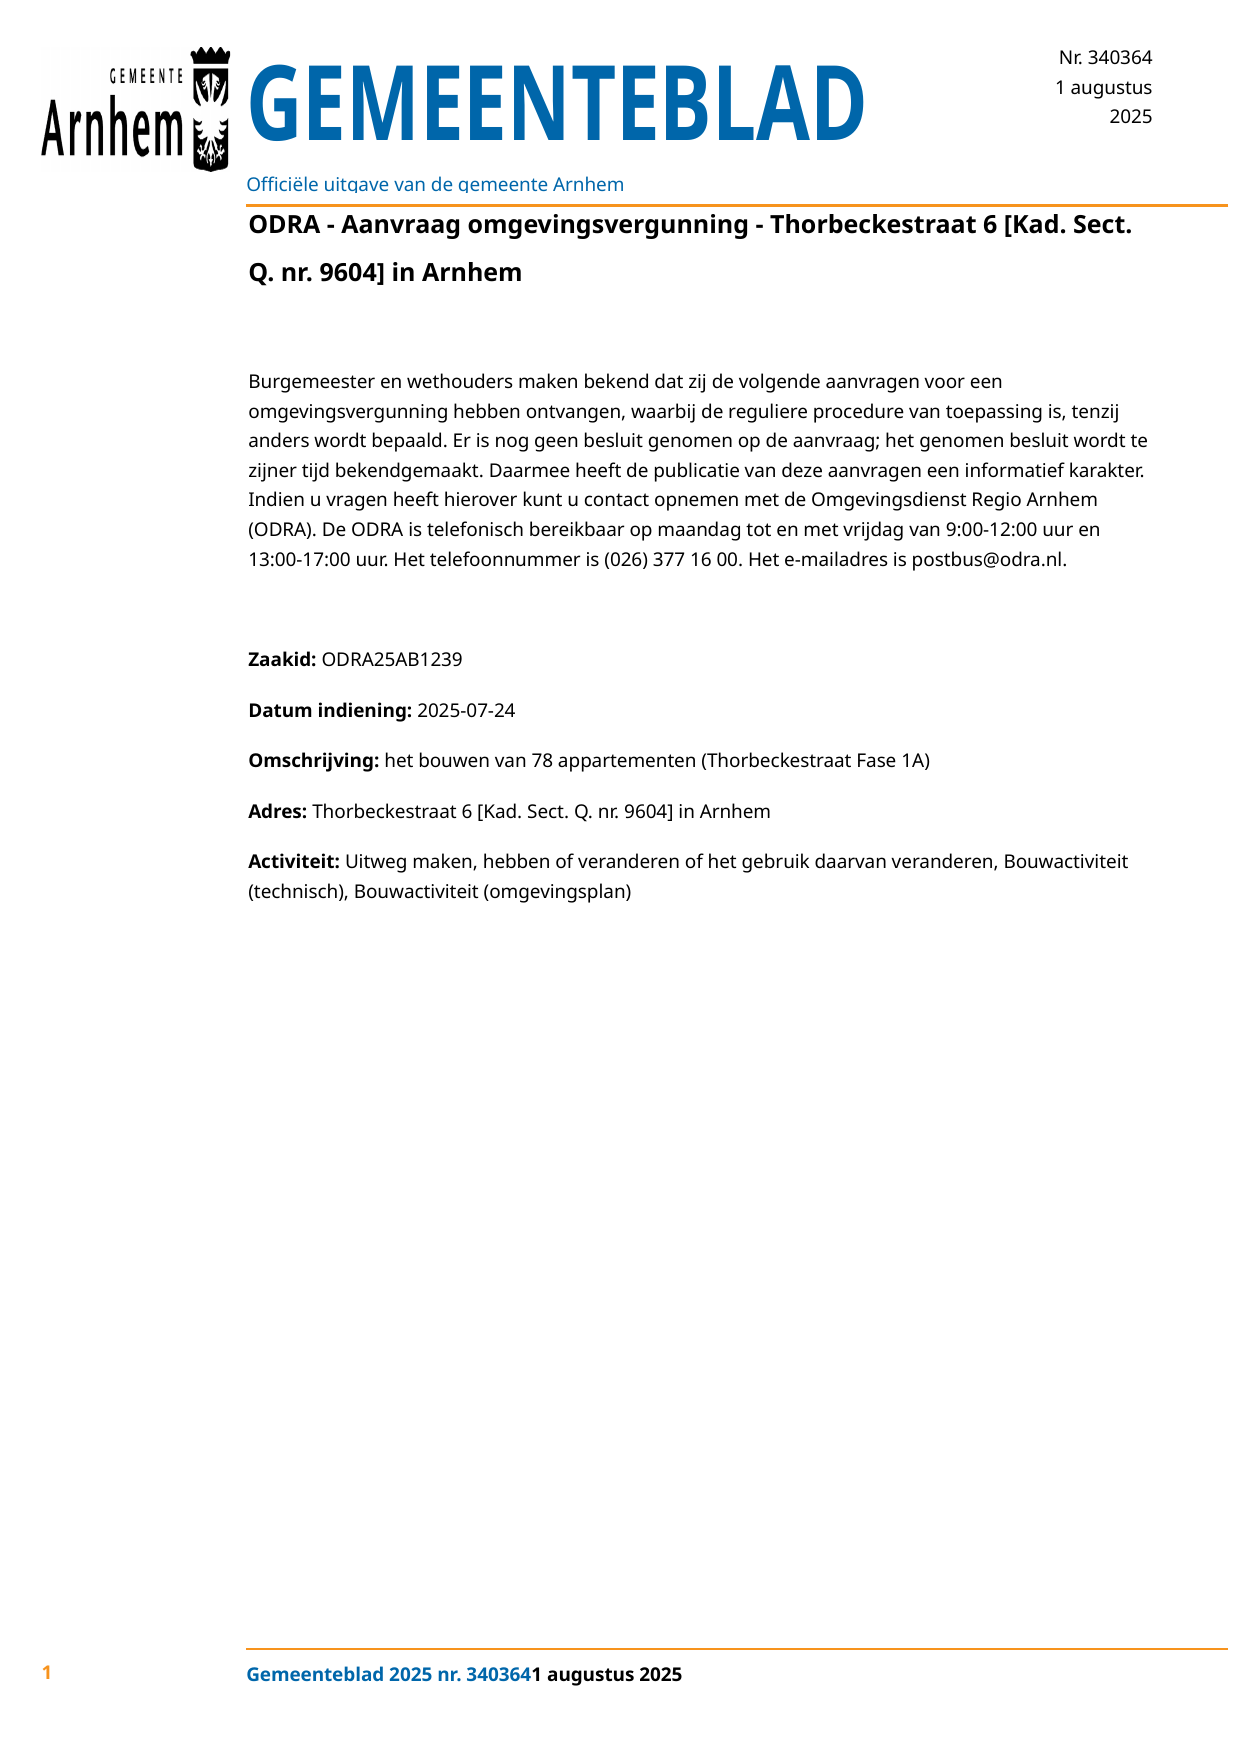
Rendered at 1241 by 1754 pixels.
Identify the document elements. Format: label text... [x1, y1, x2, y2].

text Omschrijving: het bouwen van 78 appartementen (Thorbeckestraat Fase 1A) [248, 747, 1152, 773]
text Zaakid: ODRA25AB1239 [248, 647, 1152, 672]
text Adres: Thorbeckestraat 6 [Kad. Sect. Q. nr. 9604] in Arnhem [248, 798, 1152, 824]
text Burgemeester en wethouders maken bekend dat zij de volgende aanvragen voor een omgevingsvergunning hebben ontvangen, waarbij de reguliere procedure van toepassing is, tenzij anders wordt bepaald. Er is nog geen besluit genomen op de aanvraag; het genomen besluit wordt te zijner tijd bekendgemaakt. Daarmee heeft de publicatie van deze aanvragen een informatief karakter. Indien u vragen heeft hierover kunt u contact opnemen met de Omgevingsdienst Regio Arnhem (ODRA). De ODRA is telefonisch bereikbaar op maandag tot en met vrijdag van 9:00-12:00 uur en 13:00-17:00 uur. Het telefoonnummer is (026) 377 16 00. Het e-mailadres is postbus@odra.nl. [248, 368, 1152, 572]
text ODRA - Aanvraag omgevingsvergunning - Thorbeckestraat 6 [Kad. Sect. Q. nr. 9604] in Arnhem [248, 207, 1152, 288]
text Datum indiening: 2025-07-24 [248, 697, 1152, 723]
picture [41, 47, 231, 172]
text Activiteit: Uitweg maken, hebben of veranderen of het gebruik daarvan veranderen, Bouwactiviteit (technisch), Bouwactiviteit (omgevingsplan) [248, 848, 1152, 904]
